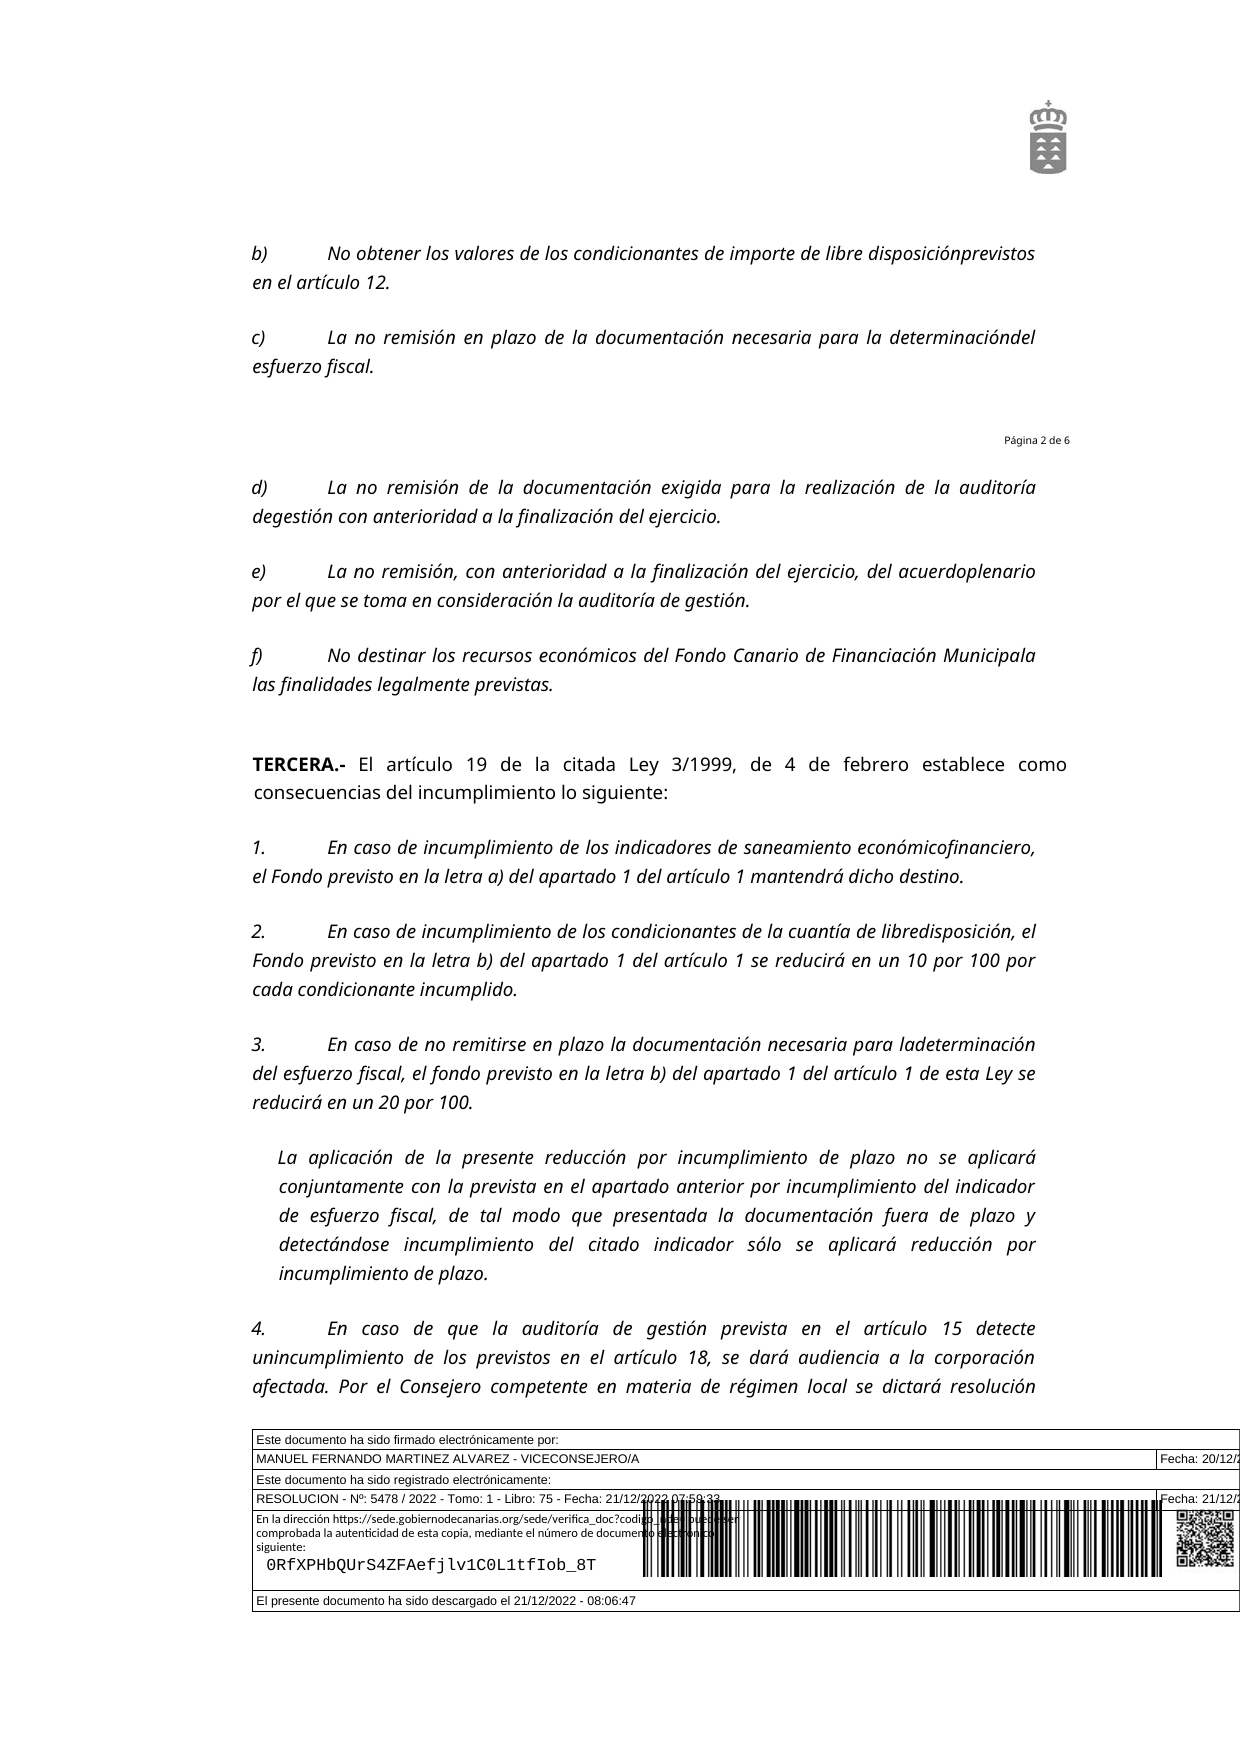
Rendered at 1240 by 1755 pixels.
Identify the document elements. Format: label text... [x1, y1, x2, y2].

list La no remisión, con anterioridad a la finalización del ejercicio, del acuerdoplenario por el que se toma en consideración la auditoría de gestión. [251, 558, 1038, 613]
list No obtener los valores de los condicionantes de importe de libre disposiciónprevistos en el artículo 12. [251, 241, 1038, 295]
list En caso de incumplimiento de los condicionantes de la cuantía de libredisposición, el Fondo previsto en la letra b) del apartado 1 del artículo 1 se reducirá en un 10 por 100 por cada condicionante incumplido. [251, 918, 1038, 1002]
text La aplicación de la presente reducción por incumplimiento de plazo no se aplicará conjuntamente con la prevista en el apartado anterior por incumplimiento del indicador de esfuerzo fiscal, de tal modo que presentada la documentación fuera de plazo y detectándose incumplimiento del citado indicador sólo se aplicará reducción por incumplimiento de plazo. [277, 1144, 1038, 1286]
list En caso de que la auditoría de gestión prevista en el artículo 15 detecte unincumplimiento de los previstos en el artículo 18, se dará audiencia a la corporación afectada. Por el Consejero competente en materia de régimen local se dictará resolución [251, 1315, 1038, 1399]
text Página 2 de 6 [252, 434, 1070, 448]
list En caso de no remitirse en plazo la documentación necesaria para ladeterminación del esfuerzo fiscal, el fondo previsto en la letra b) del apartado 1 del artículo 1 de esta Ley se reducirá en un 20 por 100. [251, 1031, 1038, 1115]
list La no remisión en plazo de la documentación necesaria para la determinacióndel esfuerzo fiscal. [251, 324, 1038, 379]
list La no remisión de la documentación exigida para la realización de la auditoría degestión con anterioridad a la finalización del ejercicio. [251, 474, 1038, 529]
text TERCERA.- El artículo 19 de la citada Ley 3/1999, de 4 de febrero establece como consecuencias del incumplimiento lo siguiente: [252, 751, 1068, 805]
list En caso de incumplimiento de los indicadores de saneamiento económicofinanciero, el Fondo previsto en la letra a) del apartado 1 del artículo 1 mantendrá dicho destino. [251, 834, 1038, 889]
list No destinar los recursos económicos del Fondo Canario de Financiación Municipala las finalidades legalmente previstas. [251, 642, 1038, 697]
